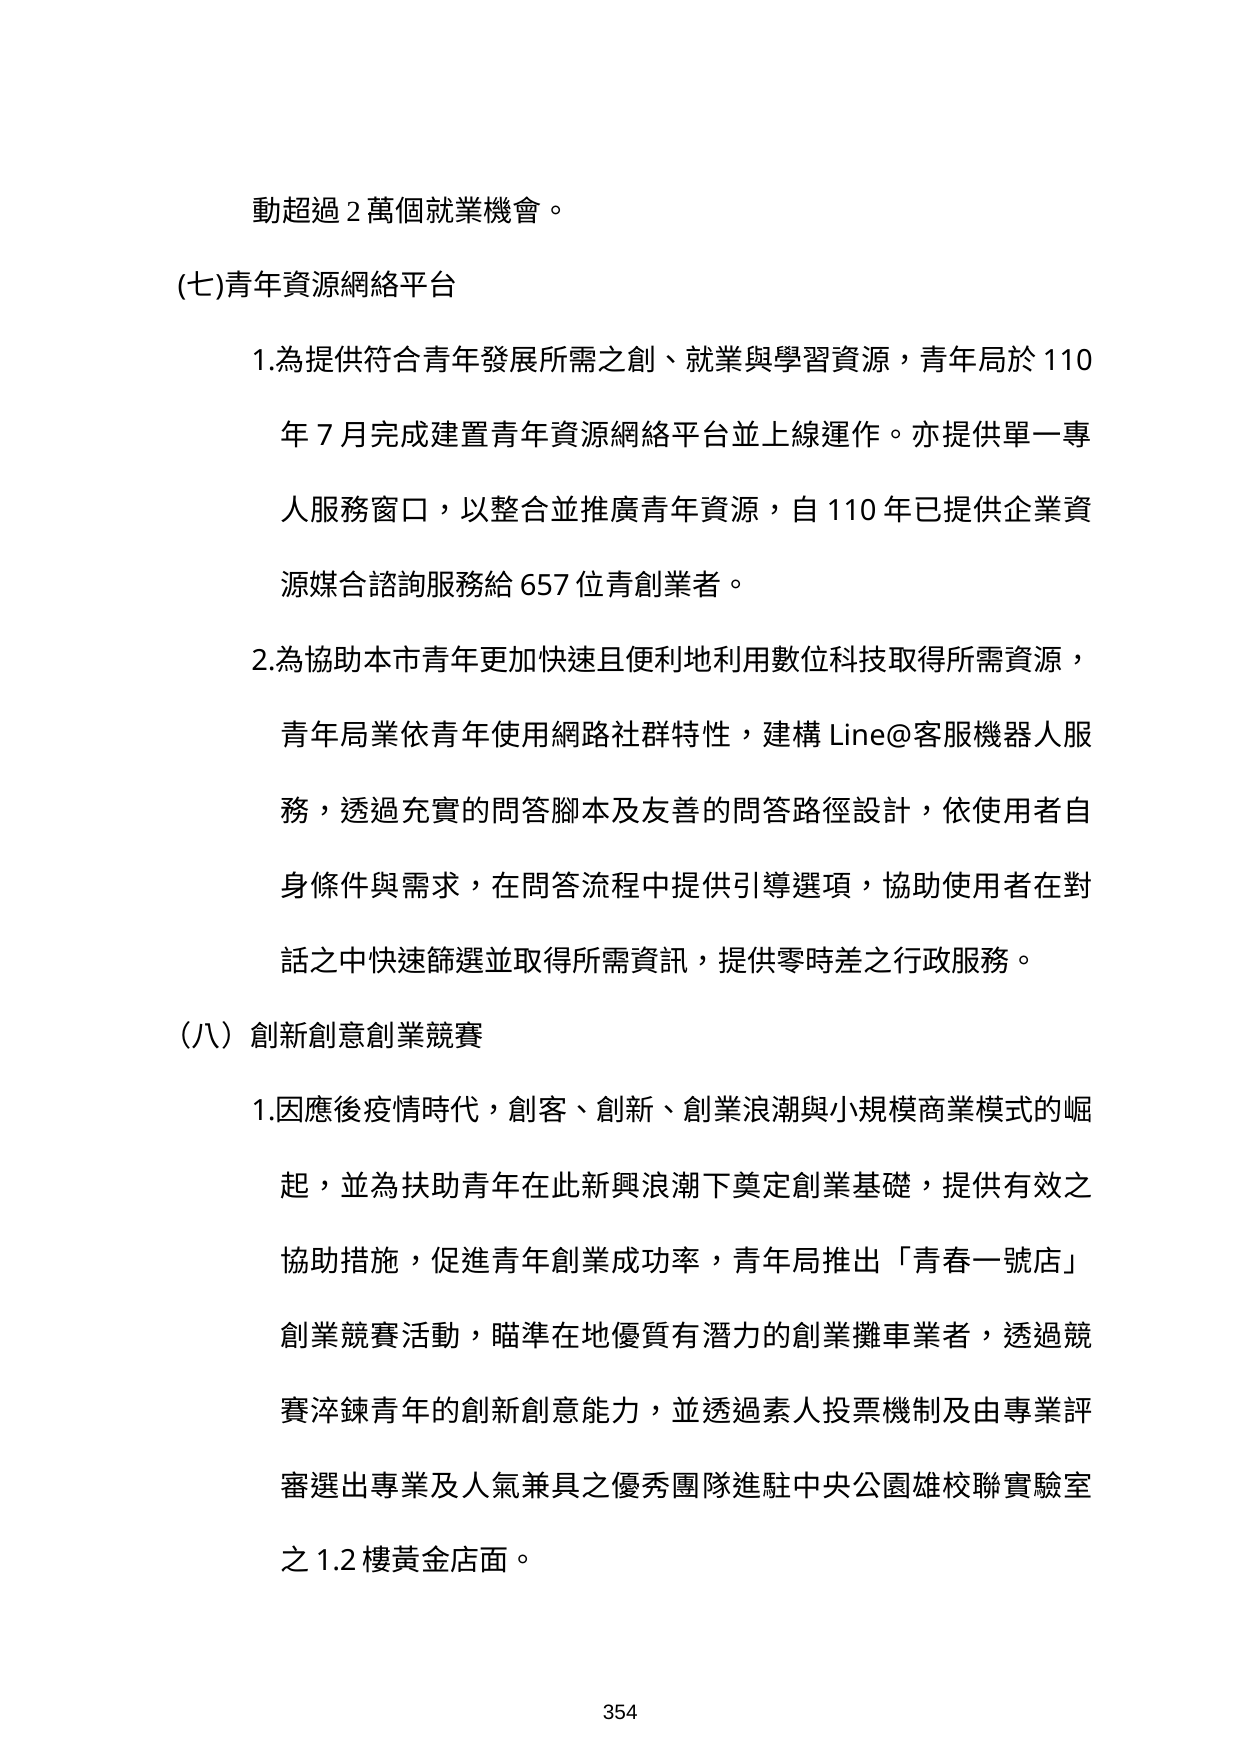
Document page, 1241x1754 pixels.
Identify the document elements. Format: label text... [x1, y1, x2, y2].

text 1.因應後疫情時代，創客、創新、創業浪潮與小規模商業模式的崛起，並為扶助青年在此新興浪潮下奠定創業基礎，提供有效之協助措施，促進青年創業成功率，青年局推出「青春一號店」創業競賽活動，瞄準在地優質有潛力的創業攤車業者，透過競賽淬鍊青年的創新創意能力，並透過素人投票機制及由專業評審選出專業及人氣兼具之優秀團隊進駐中央公園雄校聯實驗室之1.2樓黃金店面。 [251, 1064, 1092, 1589]
text 2.為協助本市青年更加快速且便利地利用數位科技取得所需資源，青年局業依青年使用網路社群特性，建構Line@客服機器人服務，透過充實的問答腳本及友善的問答路徑設計，依使用者自身條件與需求，在問答流程中提供引導選項，協助使用者在對話之中快速篩選並取得所需資訊，提供零時差之行政服務。 [251, 614, 1092, 989]
text （八）創新創意創業競賽 [162, 989, 1092, 1064]
text 1.為提供符合青年發展所需之創、就業與學習資源，青年局於110年7月完成建置青年資源網絡平台並上線運作。亦提供單一專人服務窗口，以整合並推廣青年資源，自110年已提供企業資源媒合諮詢服務給657位青創業者。 [251, 314, 1092, 614]
text 2.截至110年底止，已核准628件利息補貼，核准貸款金額共7億8,117萬元，促進高雄市青年創業及啟動金貸款貸款件數逾1萬件，貸款金額94億元，兩者數據皆為全國第一，顯見產業轉型的過程中，本市在地青創的資金需求相當強勁，更透過中央青創貸款帶動超過2萬個就業機會。 [222, 164, 1092, 239]
text (七)青年資源網絡平台 [177, 239, 1092, 314]
